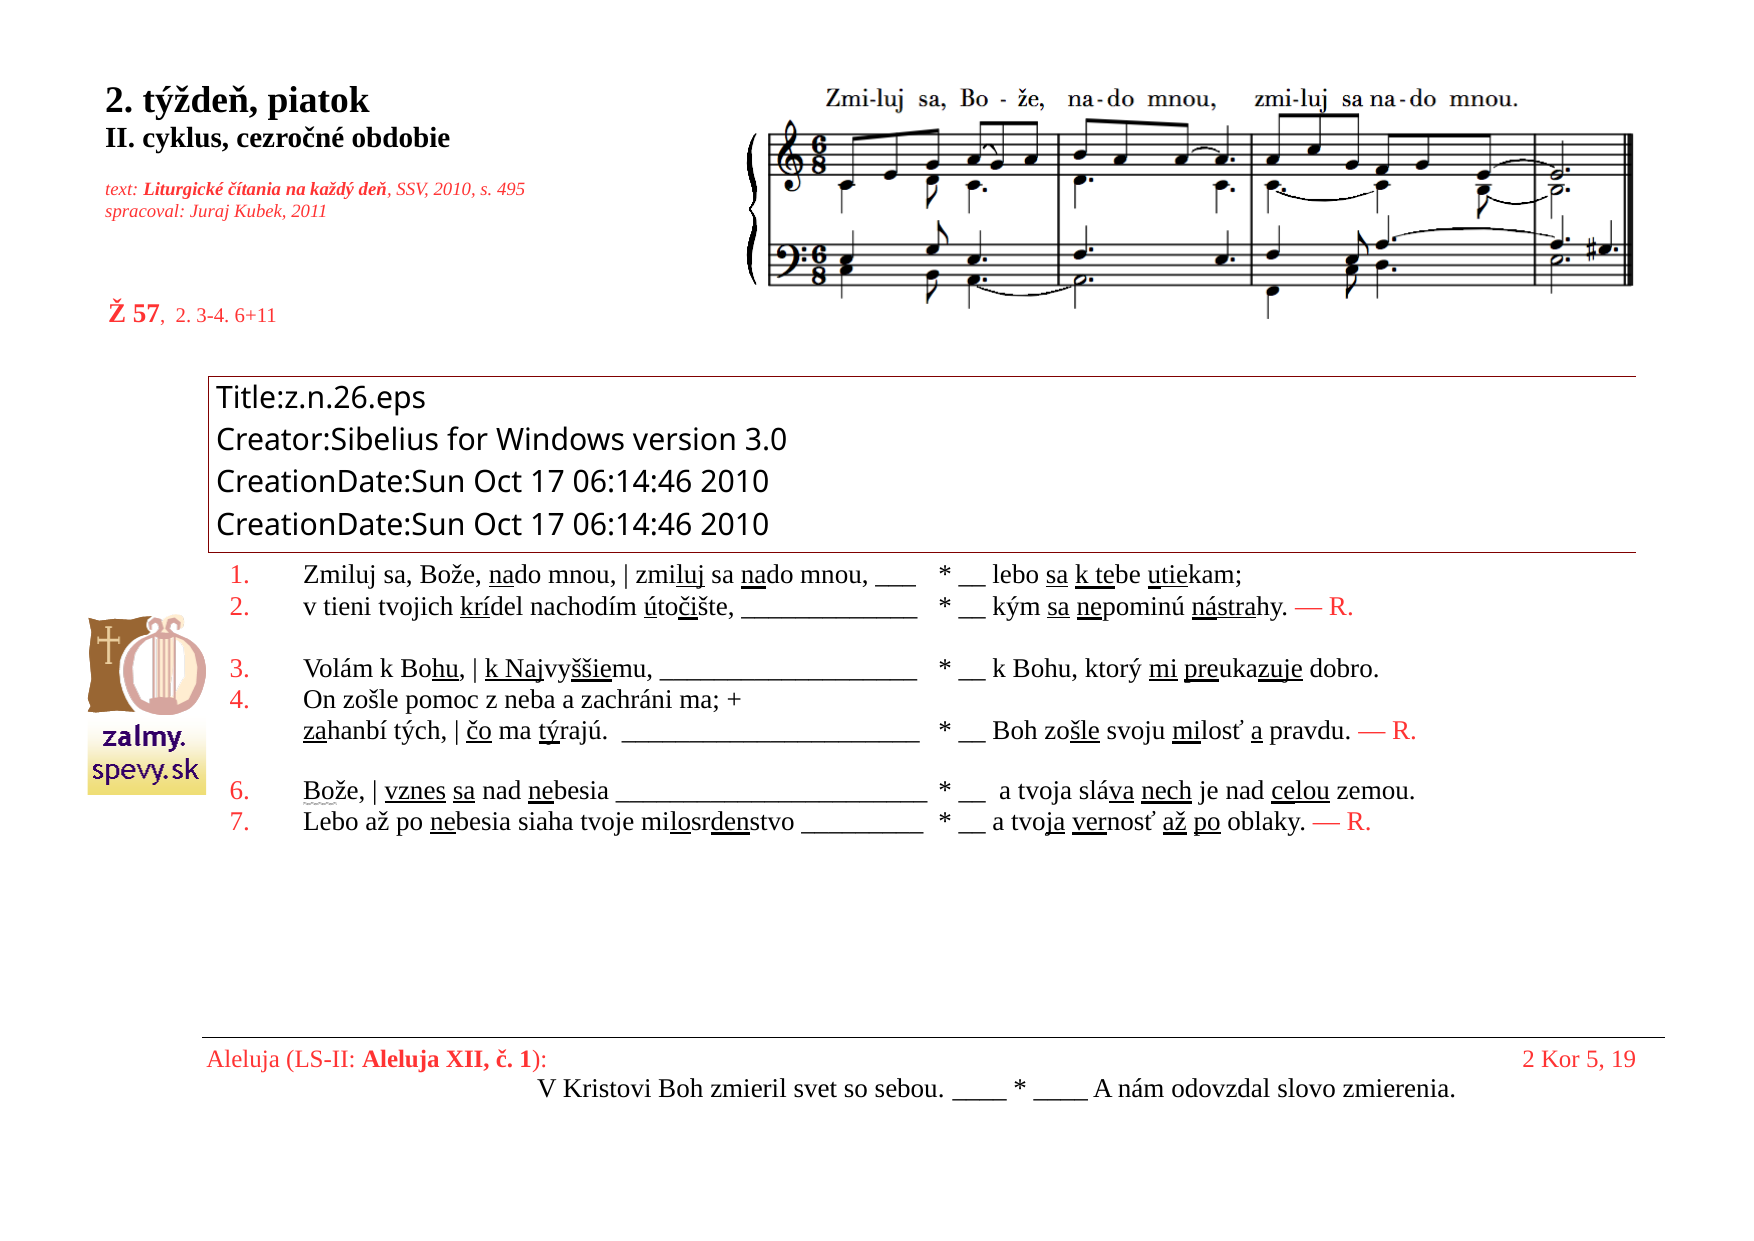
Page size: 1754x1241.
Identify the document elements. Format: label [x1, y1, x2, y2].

picture [87, 614, 207, 795]
picture [743, 83, 1636, 322]
